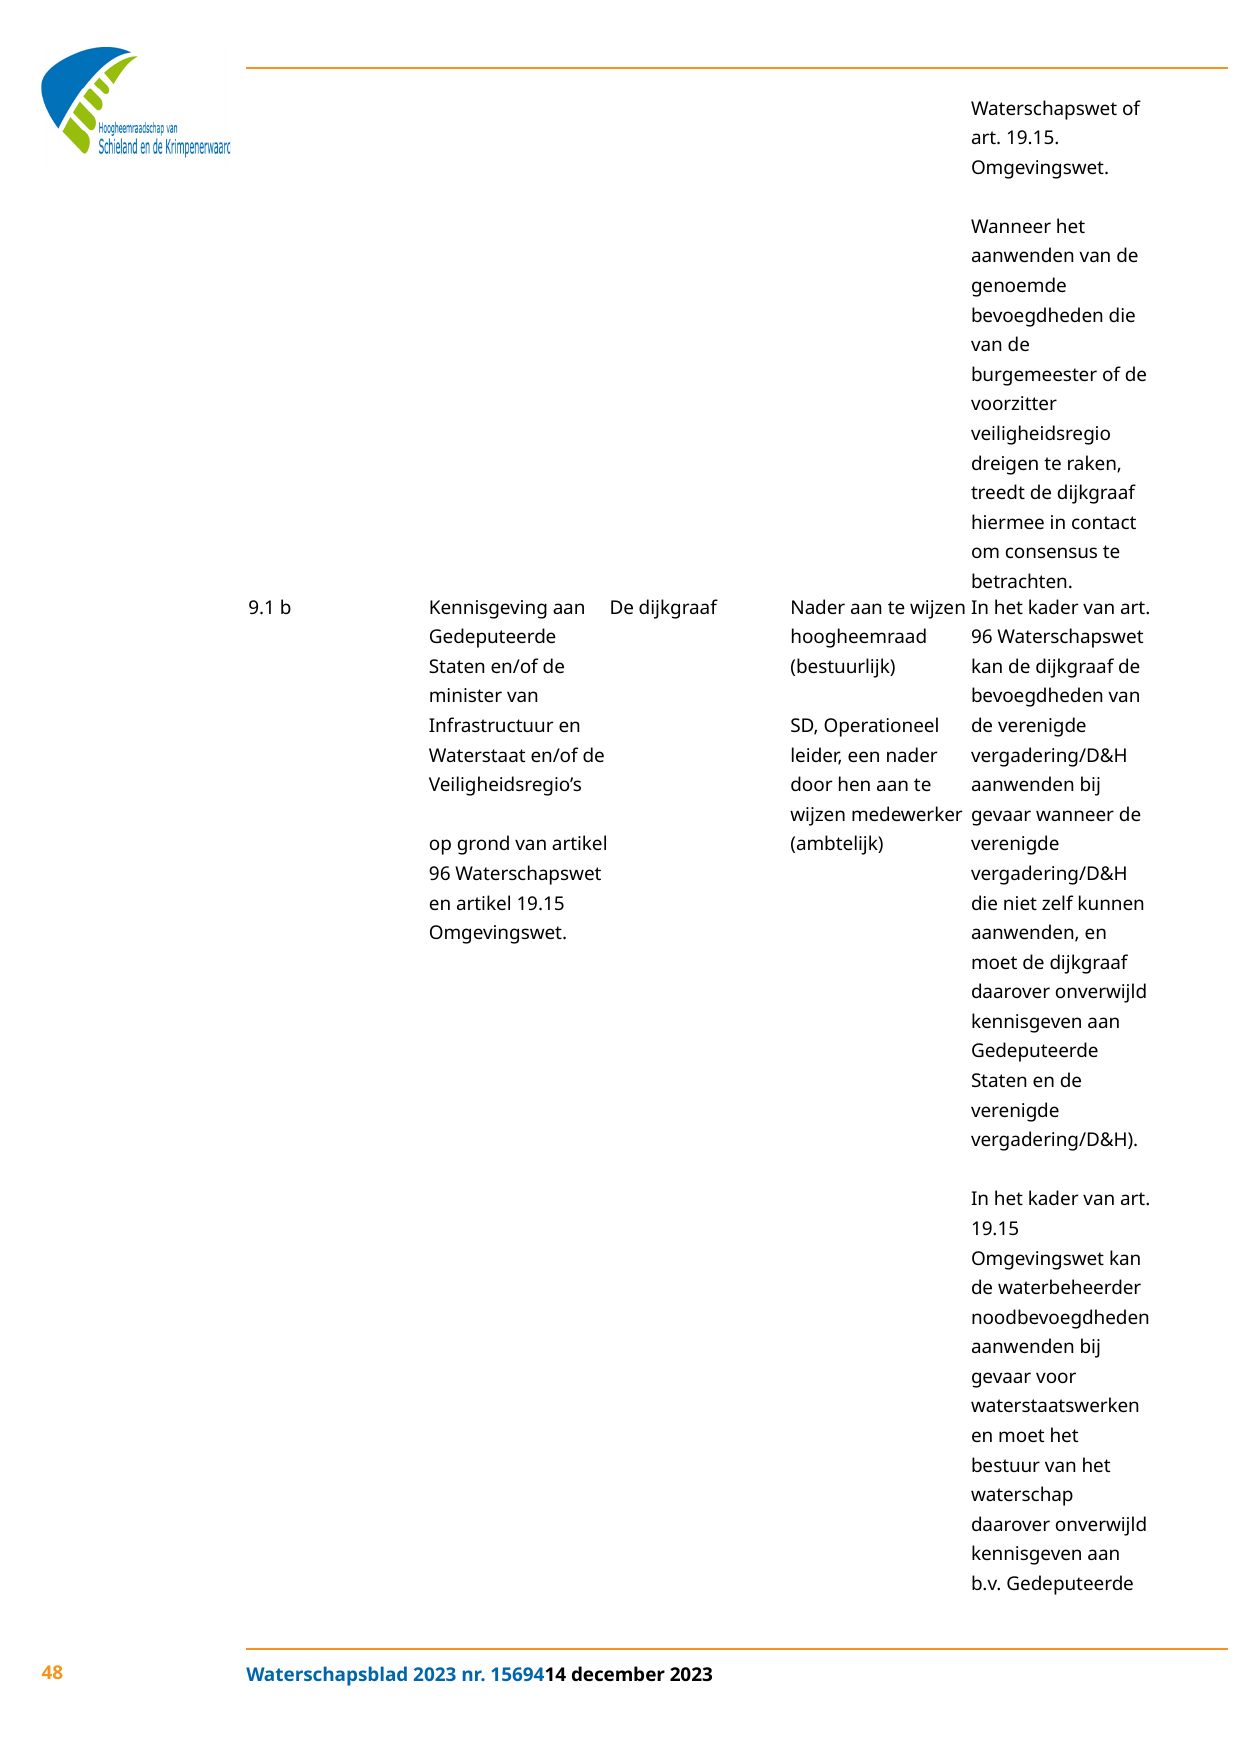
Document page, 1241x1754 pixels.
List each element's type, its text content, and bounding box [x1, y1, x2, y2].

table_cell 9.1 b [248, 594, 429, 1596]
table_cell Kennisgeving aan Gedeputeerde Staten en/of de minister van Infrastructuur en Waterstaat en/of de Veiligheidsregio’s op grond van artikel 96 Waterschapswet en artikel 19.15 Omgevingswet. [429, 594, 609, 1596]
table_cell [790, 95, 971, 594]
table_cell In het kader van art. 96 Waterschapswet kan de dijkgraaf de bevoegdheden van de verenigde vergadering/D&H aanwenden bij gevaar wanneer de verenigde vergadering/D&H die niet zelf kunnen aanwenden, en moet de dijkgraaf daarover onverwijld kennisgeven aan Gedeputeerde Staten en de verenigde vergadering/D&H). In het kader van art. 19.15 Omgevingswet kan de waterbeheerder noodbevoegdheden aanwenden bij gevaar voor waterstaatswerken en moet het bestuur van het waterschap daarover onverwijld kennisgeven aan b.v. Gedeputeerde [971, 594, 1152, 1596]
table_cell Nader aan te wijzen hoogheemraad (bestuurlijk) SD, Operationeel leider, een nader door hen aan te wijzen medewerker (ambtelijk) [790, 594, 971, 1596]
table_cell [429, 95, 609, 594]
picture [41, 47, 231, 172]
table_cell [609, 95, 790, 594]
table_cell De dijkgraaf [609, 594, 790, 1596]
table_cell Waterschapswet of art. 19.15. Omgevingswet. Wanneer het aanwenden van de genoemde bevoegdheden die van de burgemeester of de voorzitter veiligheidsregio dreigen te raken, treedt de dijkgraaf hiermee in contact om consensus te betrachten. [971, 95, 1152, 594]
table_cell [248, 95, 429, 594]
